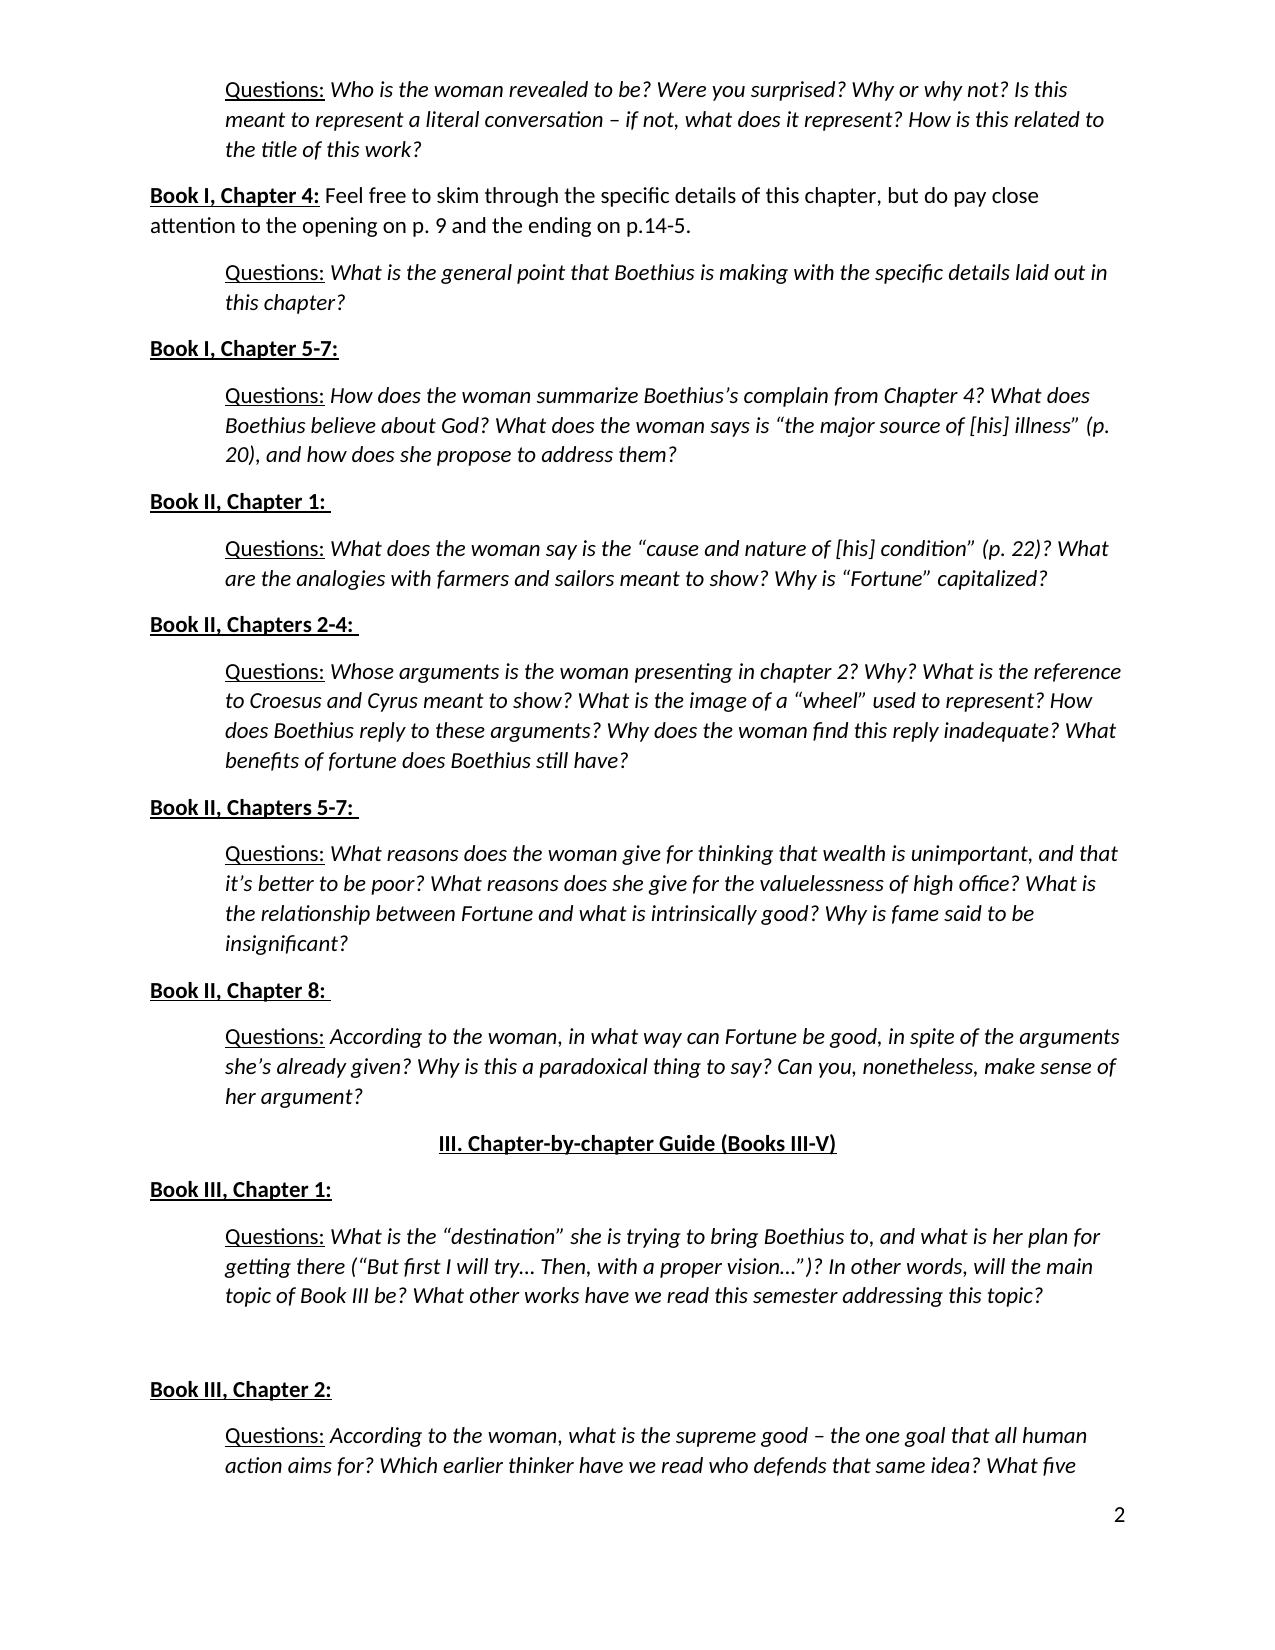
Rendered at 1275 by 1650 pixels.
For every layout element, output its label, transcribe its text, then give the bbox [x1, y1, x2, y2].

text Book II, Chapter 8: [150, 976, 1125, 1004]
text Questions: According to the woman, in what way can Fortune be good, in spite of the arguments she’s already given? Why is this a paradoxical thing to say? Can you, nonetheless, make sense of her argument? [225, 1022, 1125, 1110]
text Book II, Chapter 1: [150, 487, 1125, 515]
text Questions: According to the woman, what is the supreme good – the one goal that all human action aims for? Which earlier thinker have we read who defends that same idea? What five [225, 1421, 1125, 1479]
text Questions: What reasons does the woman give for thinking that wealth is unimportant, and that it’s better to be poor? What reasons does she give for the valuelessness of high office? What is the relationship between Fortune and what is intrinsically good? Why is fame said to be insignificant? [225, 839, 1125, 957]
text Questions: What does the woman say is the “cause and nature of [his] condition” (p. 22)? What are the analogies with farmers and sailors meant to show? Why is “Fortune” capitalized? [225, 534, 1125, 592]
text Book II, Chapters 2-4: [150, 610, 1125, 638]
text Book III, Chapter 1: [150, 1175, 1125, 1203]
text Book III, Chapter 2: [150, 1375, 1125, 1403]
text III. Chapter-by-chapter Guide (Books III-V) [150, 1129, 1125, 1157]
text Questions: How does the woman summarize Boethius’s complain from Chapter 4? What does Boethius believe about God? What does the woman says is “the major source of [his] illness” (p. 20), and how does she propose to address them? [225, 381, 1125, 469]
text Book II, Chapters 5-7: [150, 793, 1125, 821]
text Questions: Who is the woman revealed to be? Were you surprised? Why or why not? Is this meant to represent a literal conversation – if not, what does it represent? How is this related to the title of this work? [225, 75, 1125, 163]
text Questions: Whose arguments is the woman presenting in chapter 2? Why? What is the reference to Croesus and Cyrus meant to show? What is the image of a “wheel” used to represent? How does Boethius reply to these arguments? Why does the woman find this reply inadequate? What benefits of fortune does Boethius still have? [225, 657, 1125, 774]
text Book I, Chapter 5-7: [150, 334, 1125, 362]
text Book I, Chapter 4: Feel free to skim through the specific details of this chapter, but do pay close attention to the opening on p. 9 and the ending on p.14-5. [150, 181, 1125, 239]
text Questions: What is the “destination” she is trying to bring Boethius to, and what is her plan for getting there (“But first I will try… Then, with a proper vision…”)? In other words, will the main topic of Book III be? What other works have we read this semester addressing this topic? [225, 1222, 1125, 1310]
text Questions: What is the general point that Boethius is making with the specific details laid out in this chapter? [225, 258, 1125, 316]
